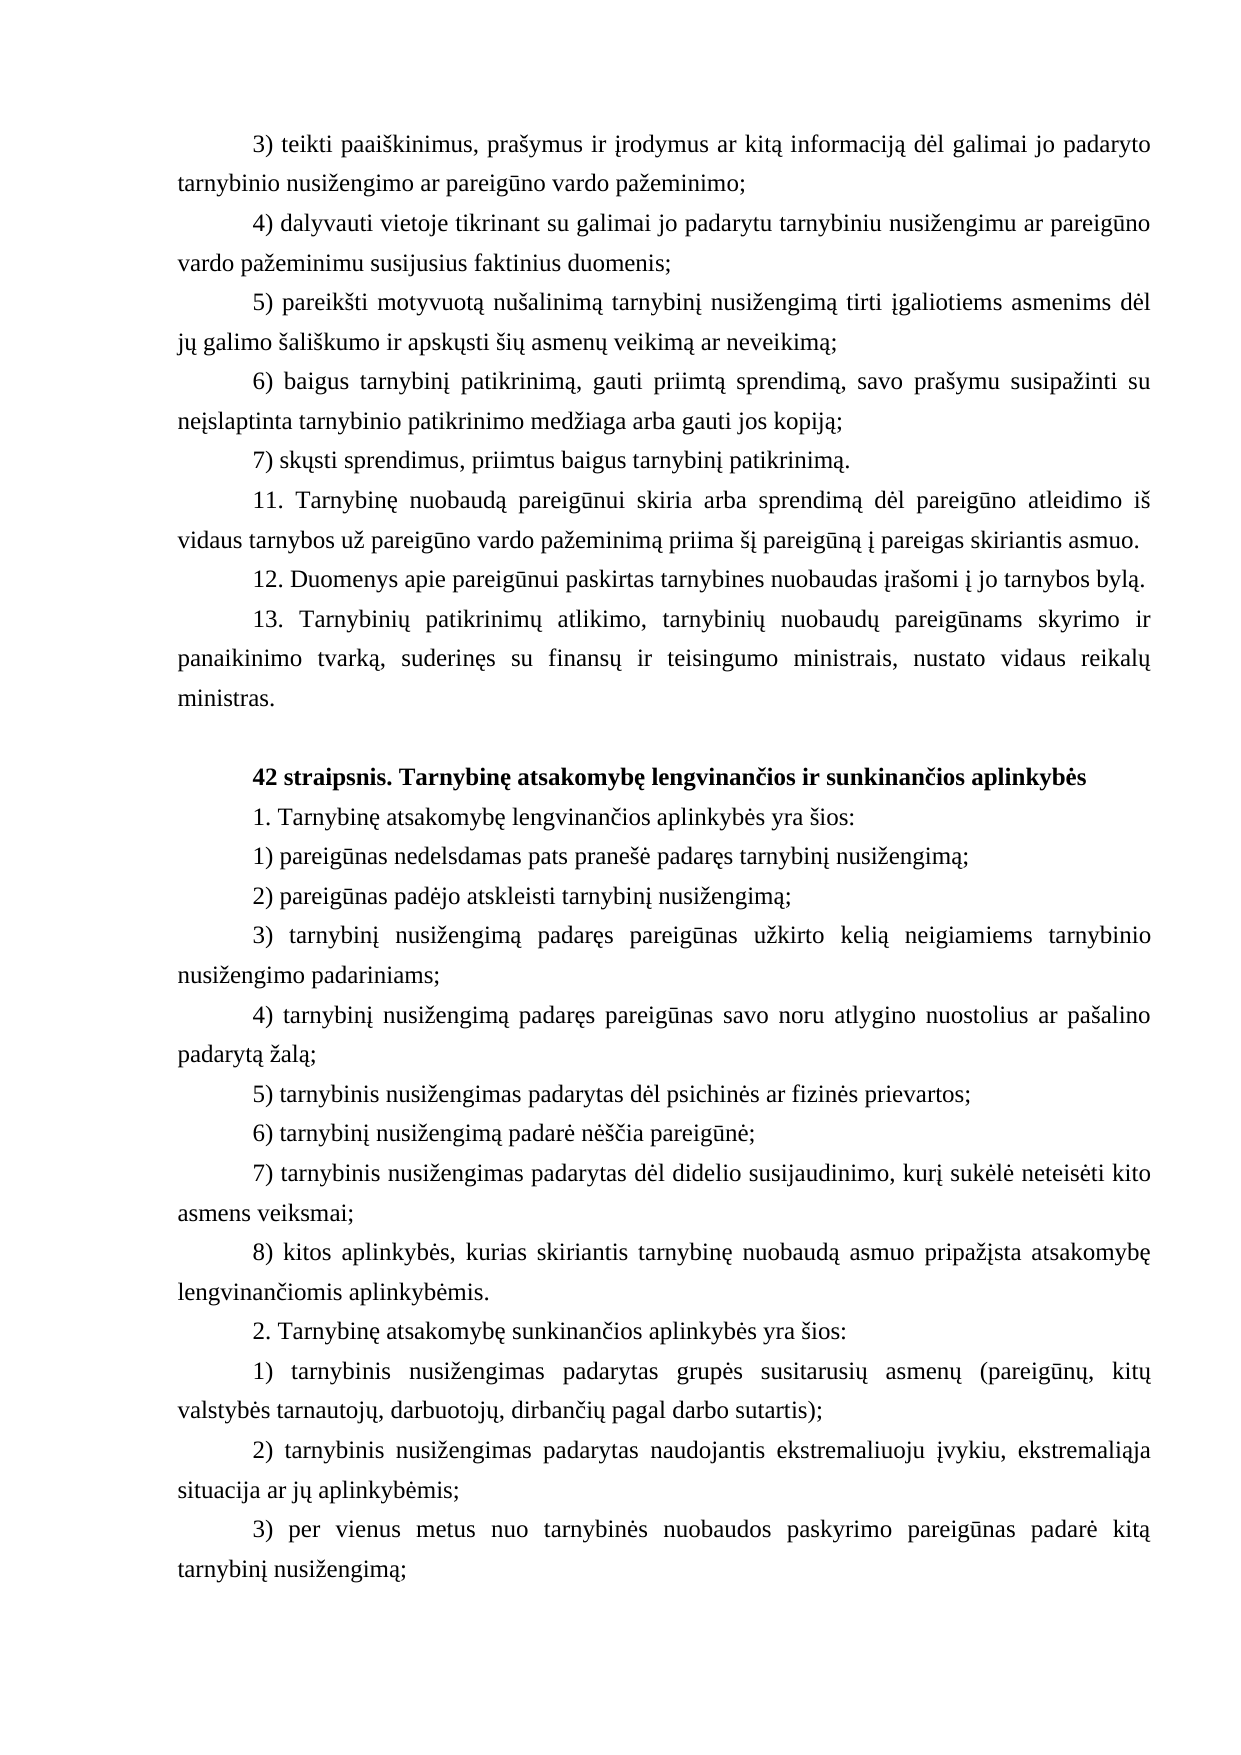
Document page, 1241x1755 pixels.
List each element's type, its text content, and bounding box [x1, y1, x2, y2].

text 42 straipsnis. Tarnybinę atsakomybę lengvinančios ir sunkinančios aplinkybės [177, 751, 1152, 791]
text 6) tarnybinį nusižengimą padarė nėščia pareigūnė; [177, 1108, 1152, 1147]
text 12. Duomenys apie pareigūnui paskirtas tarnybines nuobaudas įrašomi į jo tarnybos bylą. [177, 553, 1152, 593]
text 3) per vienus metus nuo tarnybinės nuobaudos paskyrimo pareigūnas padarė kitą tarnybinį nusižengimą; [177, 1503, 1152, 1583]
text 2) tarnybinis nusižengimas padarytas naudojantis ekstremaliuoju įvykiu, ekstremaliąja situacija ar jų aplinkybėmis; [177, 1424, 1152, 1503]
text 13. Tarnybinių patikrinimų atlikimo, tarnybinių nuobaudų pareigūnams skyrimo ir panaikinimo tvarką, suderinęs su finansų ir teisingumo ministrais, nustato vidaus reikalų ministras. [177, 593, 1152, 712]
text 3) tarnybinį nusižengimą padaręs pareigūnas užkirto kelią neigiamiems tarnybinio nusižengimo padariniams; [177, 910, 1152, 989]
text 2. Tarnybinę atsakomybę sunkinančios aplinkybės yra šios: [177, 1306, 1152, 1345]
text 8) kitos aplinkybės, kurias skiriantis tarnybinę nuobaudą asmuo pripažįsta atsakomybę lengvinančiomis aplinkybėmis. [177, 1226, 1152, 1306]
text 2) pareigūnas padėjo atskleisti tarnybinį nusižengimą; [177, 870, 1152, 910]
text 4) dalyvauti vietoje tikrinant su galimai jo padarytu tarnybiniu nusižengimu ar pareigūno vardo pažeminimu susijusius faktinius duomenis; [177, 197, 1152, 276]
text 1) pareigūnas nedelsdamas pats pranešė padaręs tarnybinį nusižengimą; [177, 831, 1152, 870]
text 7) tarnybinis nusižengimas padarytas dėl didelio susijaudinimo, kurį sukėlė neteisėti kito asmens veiksmai; [177, 1147, 1152, 1226]
text 5) pareikšti motyvuotą nušalinimą tarnybinį nusižengimą tirti įgaliotiems asmenims dėl jų galimo šališkumo ir apskųsti šių asmenų veikimą ar neveikimą; [177, 276, 1152, 356]
text 1. Tarnybinę atsakomybę lengvinančios aplinkybės yra šios: [177, 791, 1152, 831]
text 5) tarnybinis nusižengimas padarytas dėl psichinės ar fizinės prievartos; [177, 1068, 1152, 1108]
text 3) teikti paaiškinimus, prašymus ir įrodymus ar kitą informaciją dėl galimai jo padaryto tarnybinio nusižengimo ar pareigūno vardo pažeminimo; [177, 118, 1152, 197]
text 4) tarnybinį nusižengimą padaręs pareigūnas savo noru atlygino nuostolius ar pašalino padarytą žalą; [177, 989, 1152, 1068]
text 1) tarnybinis nusižengimas padarytas grupės susitarusių asmenų (pareigūnų, kitų valstybės tarnautojų, darbuotojų, dirbančių pagal darbo sutartis); [177, 1345, 1152, 1424]
text 6) baigus tarnybinį patikrinimą, gauti priimtą sprendimą, savo prašymu susipažinti su neįslaptinta tarnybinio patikrinimo medžiaga arba gauti jos kopiją; [177, 356, 1152, 435]
text 7) skųsti sprendimus, priimtus baigus tarnybinį patikrinimą. [177, 435, 1152, 474]
text 11. Tarnybinę nuobaudą pareigūnui skiria arba sprendimą dėl pareigūno atleidimo iš vidaus tarnybos už pareigūno vardo pažeminimą priima šį pareigūną į pareigas skiriantis asmuo. [177, 474, 1152, 553]
